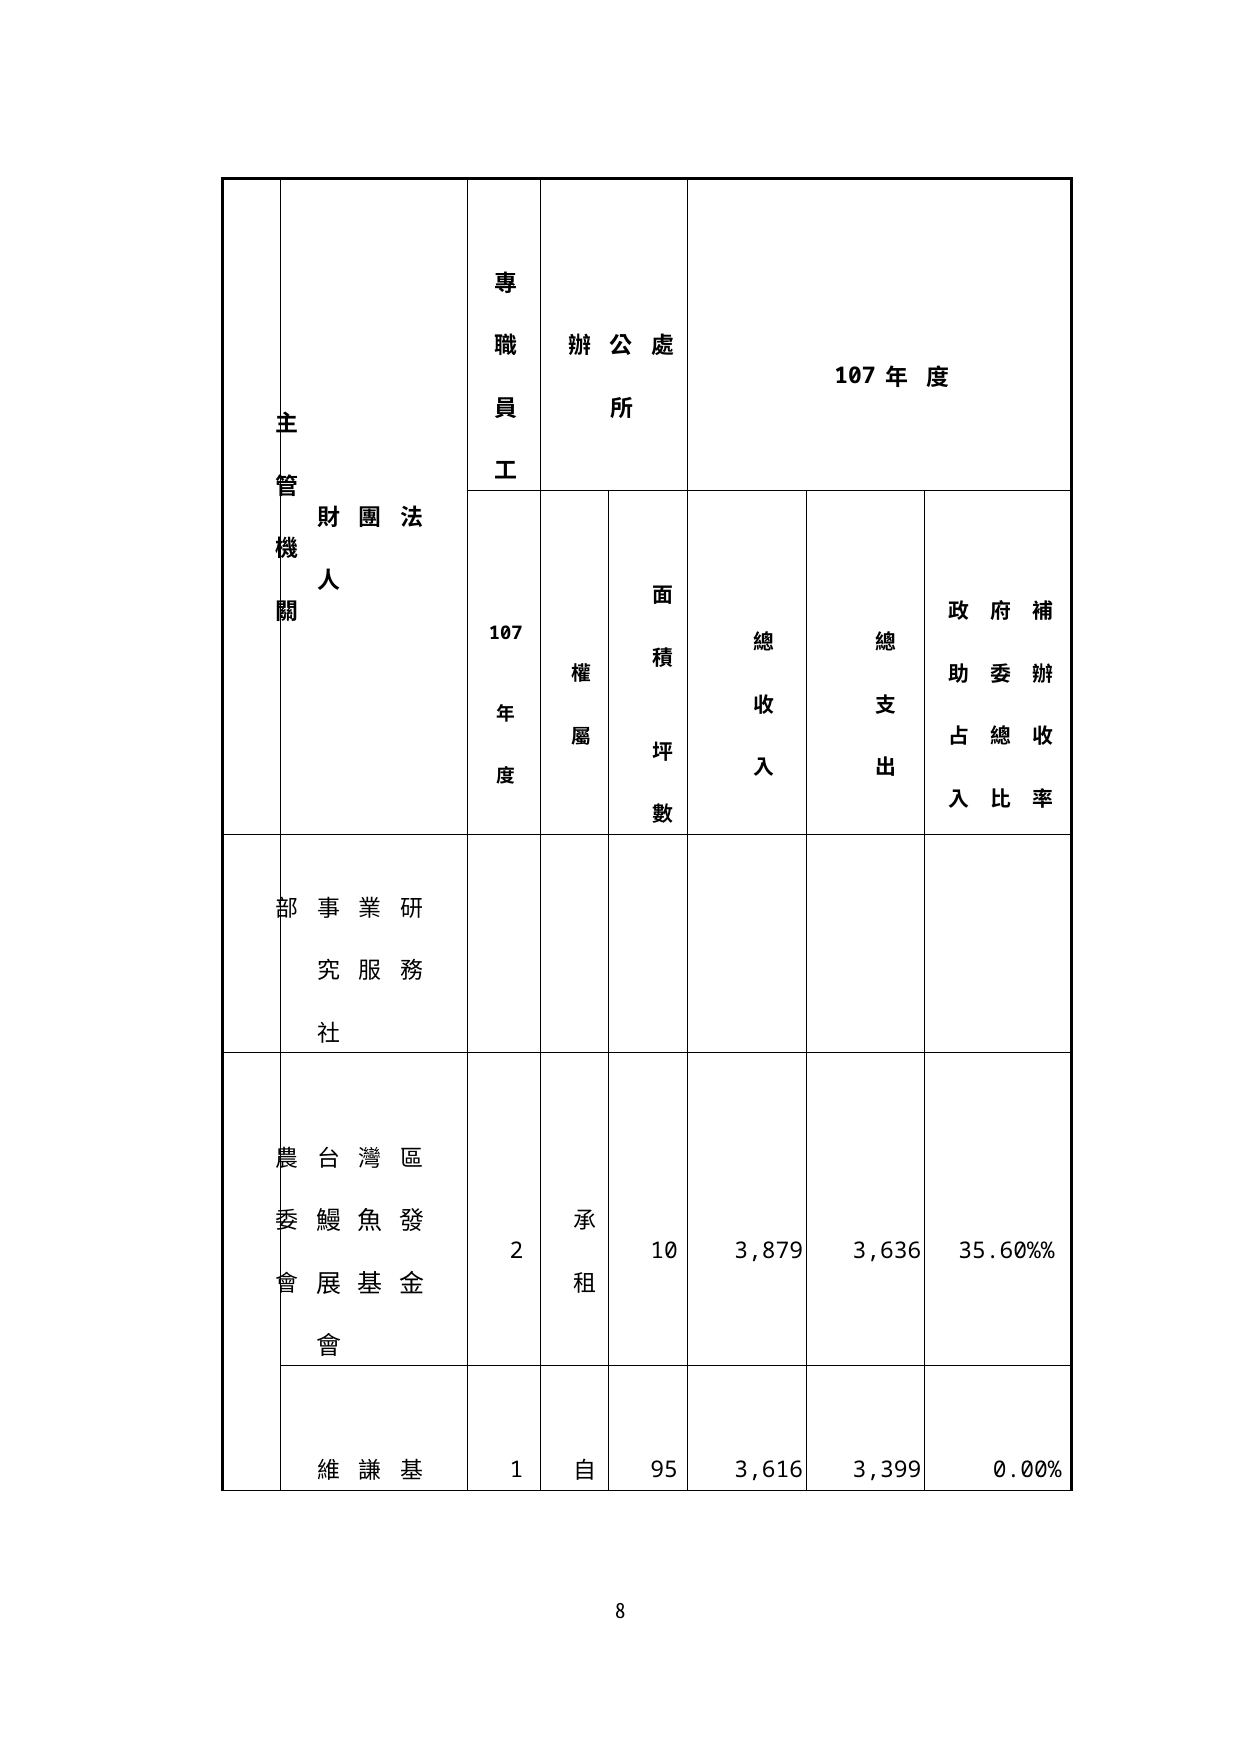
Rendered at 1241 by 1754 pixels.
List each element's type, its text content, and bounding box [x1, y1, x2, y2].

table_header 主管機關 [224, 180, 280, 833]
table_cell 欣然氣體燃料事業研究服務社 [281, 835, 467, 1052]
table_cell 自 [541, 1366, 608, 1490]
table_cell 面積 坪數 [609, 491, 687, 833]
table_cell [609, 835, 687, 1052]
table_cell 農委會 [224, 1053, 280, 1490]
table_cell [468, 835, 540, 1052]
table_cell [541, 835, 608, 1052]
table_header 107年度 [688, 180, 1070, 490]
table_cell 1 [468, 1366, 540, 1490]
table_header 辦公處所 [541, 180, 687, 490]
table_header 專職 員工 [468, 180, 540, 490]
table_cell 2 [468, 1053, 540, 1365]
table_header 財團法人 [281, 180, 467, 833]
table_cell 承租 [541, 1053, 608, 1365]
table_cell 95 [609, 1366, 687, 1490]
table_cell 3,636 [807, 1053, 924, 1365]
table_cell 總支出 [807, 491, 924, 833]
table_cell [925, 835, 1070, 1052]
table_cell 3,399 [807, 1366, 924, 1490]
table_cell [688, 835, 806, 1052]
table_cell 經濟部 [224, 835, 280, 1052]
table_cell 總收入 [688, 491, 806, 833]
table_cell 0.00% [925, 1366, 1070, 1490]
table_cell 10 [609, 1053, 687, 1365]
table_cell 3,616 [688, 1366, 806, 1490]
table_cell 權屬 [541, 491, 608, 833]
table_cell 台灣區鰻魚發展基金會 [281, 1053, 467, 1365]
table_cell 107 年度 [468, 491, 540, 833]
table_cell [807, 835, 924, 1052]
table_cell 35.60%% [925, 1053, 1070, 1365]
table_cell 政府補助委辦占總收入比率 [925, 491, 1070, 833]
table_cell 維謙基 [281, 1366, 467, 1490]
table_cell 3,879 [688, 1053, 806, 1365]
